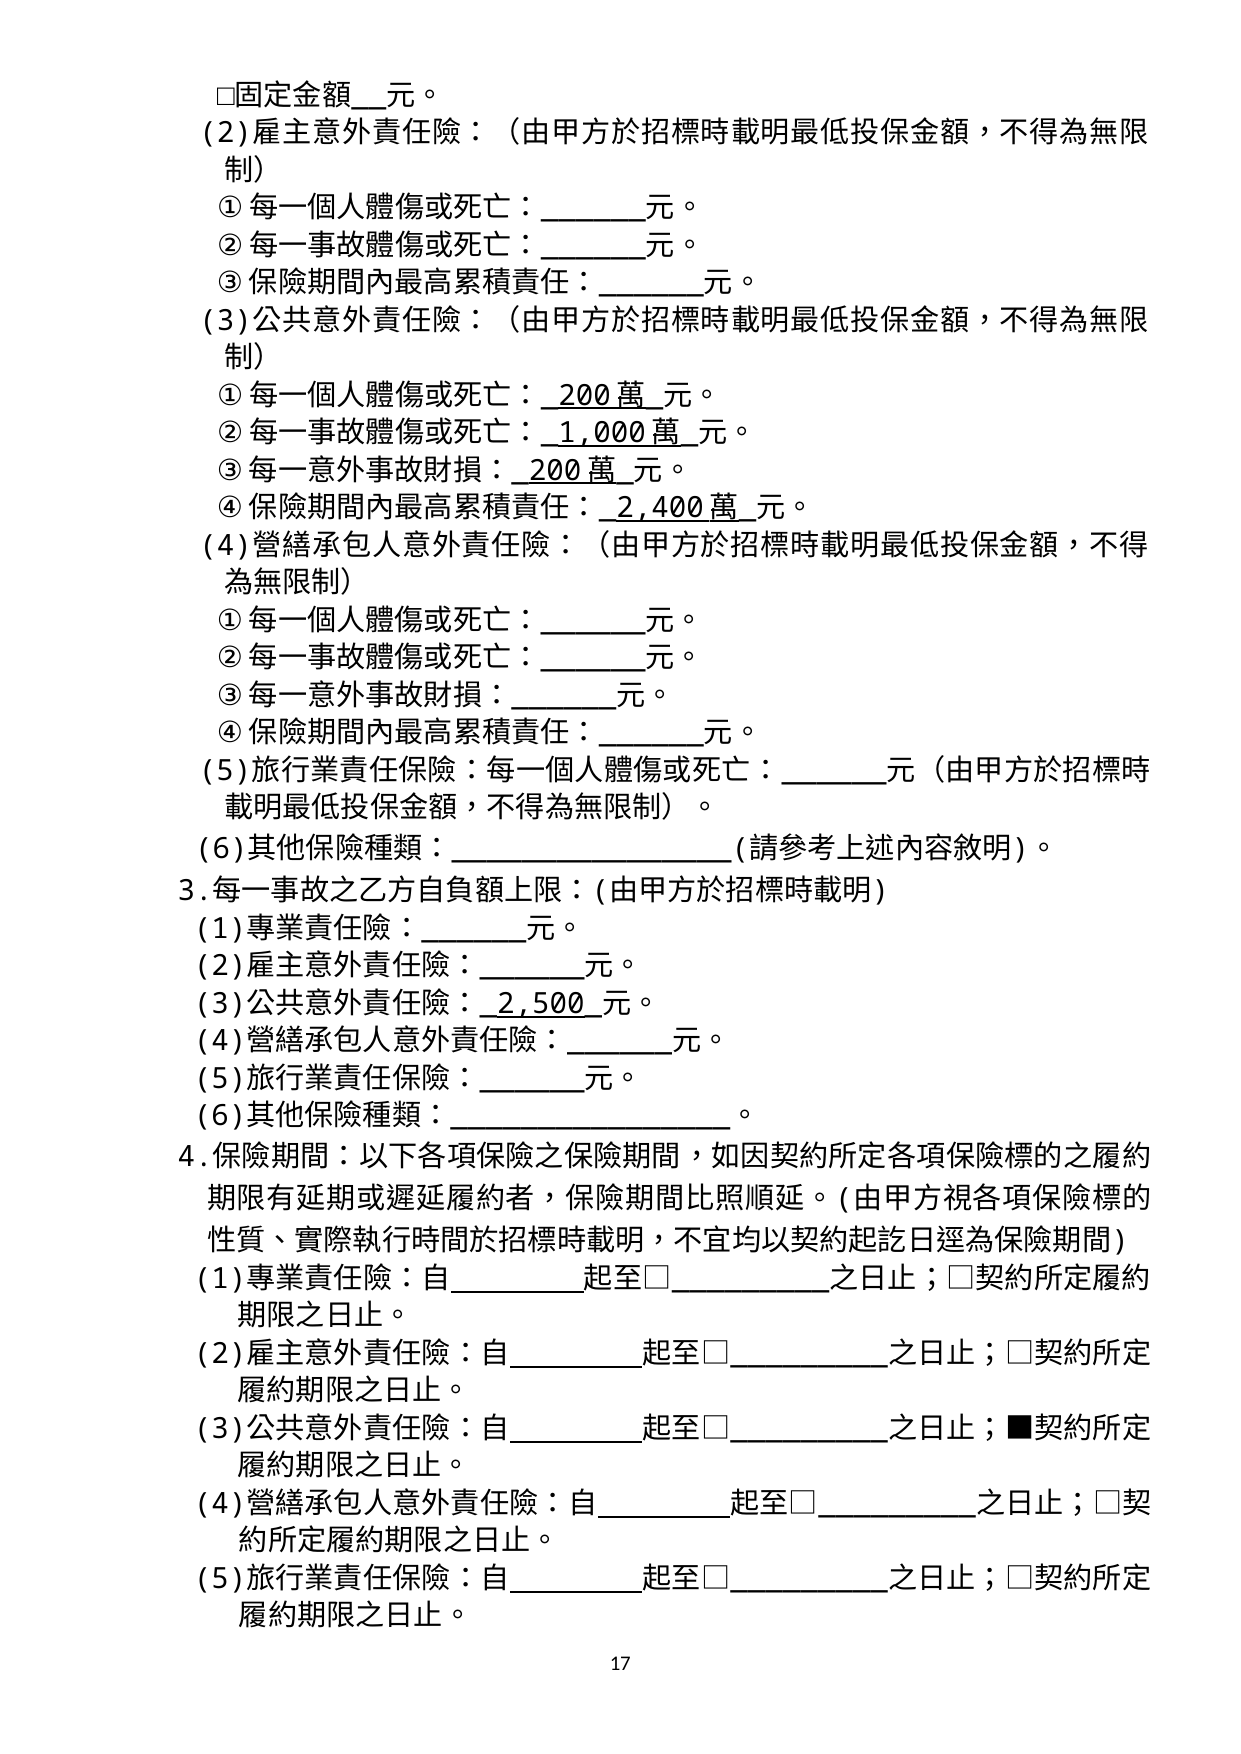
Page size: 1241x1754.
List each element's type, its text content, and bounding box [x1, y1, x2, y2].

text ①每一個人體傷或死亡：_200萬_元。 [217, 375, 1152, 412]
text ②每一事故體傷或死亡：______元。 [217, 637, 1152, 675]
text (2)雇主意外責任險：（由甲方於招標時載明最低投保金額，不得為無限制） [181, 112, 1152, 187]
text ①每一個人體傷或死亡：______元。 [217, 187, 1152, 225]
text (3)公共意外責任險：自 起至□_________之日止；■契約所定履約期限之日止。 [193, 1408, 1152, 1483]
text ③保險期間內最高累積責任：______元。 [217, 262, 1152, 300]
text (4)營繕承包人意外責任險：（由甲方於招標時載明最低投保金額，不得為無限制） [181, 525, 1152, 600]
text ④保險期間內最高累積責任：_2,400萬_元。 [217, 487, 1152, 525]
text (5)旅行業責任保險：______元。 [193, 1058, 1152, 1096]
text (6)其他保險種類：________________(請參考上述內容敘明)。 [177, 825, 1152, 867]
text (4)營繕承包人意外責任險：自 起至□_________之日止；□契約所定履約期限之日止。 [193, 1483, 1152, 1558]
text (2)雇主意外責任險：自 起至□_________之日止；□契約所定履約期限之日止。 [193, 1333, 1152, 1408]
text (1)專業責任險：______元。 [193, 908, 1152, 946]
text (3)公共意外責任險：_2,500_元。 [193, 983, 1152, 1021]
text (3)公共意外責任險：（由甲方於招標時載明最低投保金額，不得為無限制） [181, 300, 1152, 375]
text 4.保險期間：以下各項保險之保險期間，如因契約所定各項保險標的之履約期限有延期或遲延履約者，保險期間比照順延。(由甲方視各項保險標的性質、實際執行時間於招標時載明，不宜均以契約起訖日逕為保險期間) [177, 1133, 1152, 1258]
text 3.每一事故之乙方自負額上限：(由甲方於招標時載明) [177, 867, 1152, 908]
text (1)專業責任險：自 起至□_________之日止；□契約所定履約期限之日止。 [193, 1258, 1152, 1333]
text ①每一個人體傷或死亡：______元。 [217, 600, 1152, 637]
text ②每一事故體傷或死亡：_1,000萬_元。 [217, 412, 1152, 450]
text (5)旅行業責任保險：自 起至□_________之日止；□契約所定履約期限之日止。 [193, 1558, 1152, 1633]
text ③每一意外事故財損：______元。 [217, 675, 1152, 712]
text (5)旅行業責任保險：每一個人體傷或死亡：______元（由甲方於招標時載明最低投保金額，不得為無限制）。 [181, 750, 1152, 825]
text ②每一事故體傷或死亡：______元。 [217, 225, 1152, 262]
text (4)營繕承包人意外責任險：______元。 [193, 1021, 1152, 1058]
text (2)雇主意外責任險：______元。 [193, 946, 1152, 983]
text □固定金額__元。 [217, 75, 1152, 112]
text ④保險期間內最高累積責任：______元。 [217, 712, 1152, 750]
text (6)其他保險種類：________________。 [193, 1096, 1152, 1133]
text ③每一意外事故財損：_200萬_元。 [217, 450, 1152, 487]
